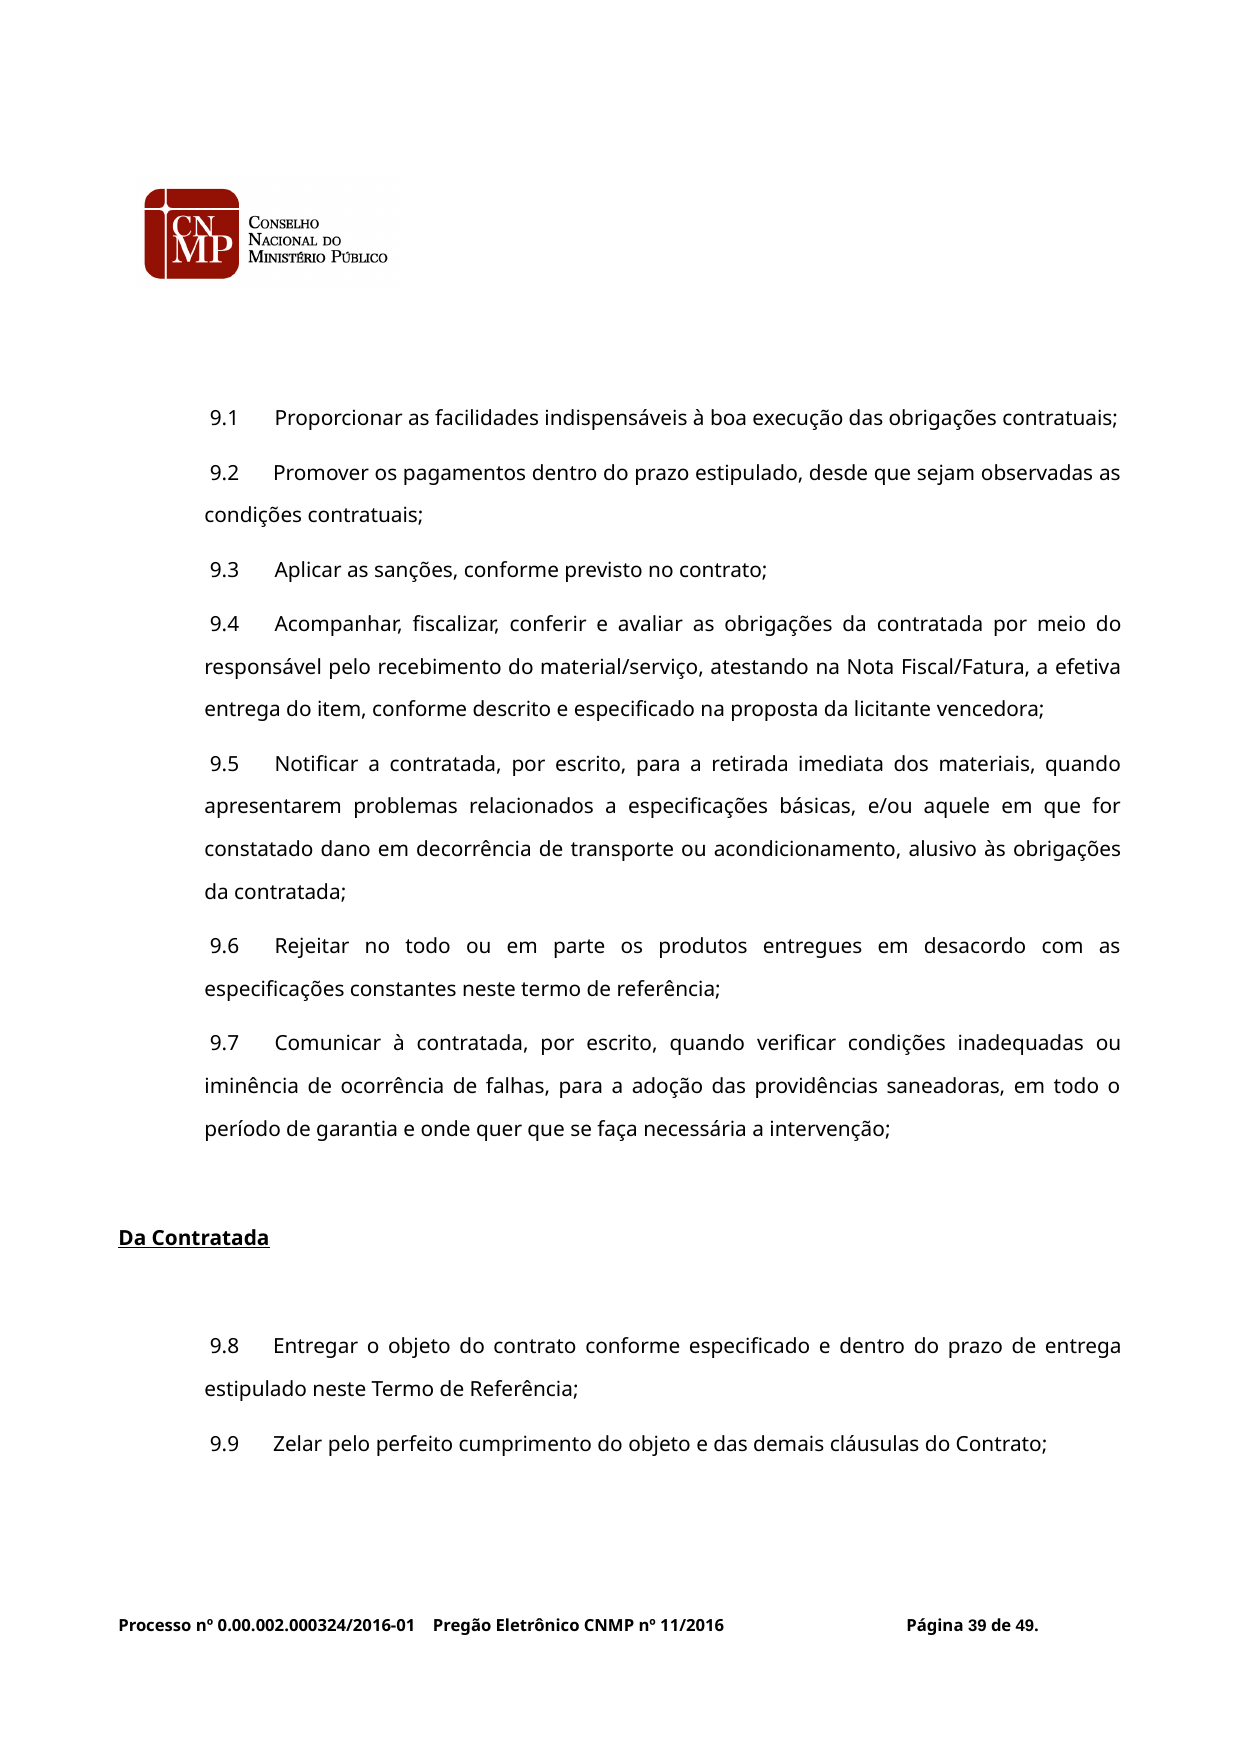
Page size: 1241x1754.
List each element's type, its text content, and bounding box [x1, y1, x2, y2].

list Comunicar à contratada, por escrito, quando verificar condições inadequadas ou iminência de ocorrência de falhas, para a adoção das providências saneadoras, em todo o período de garantia e onde quer que se faça necessária a intervenção; [204, 1028, 1122, 1142]
list Entregar o objeto do contrato conforme especificado e dentro do prazo de entrega estipulado neste Termo de Referência; [204, 1332, 1122, 1403]
list Aplicar as sanções, conforme previsto no contrato; [204, 555, 1122, 583]
list Da Contratada [117, 1223, 1122, 1251]
list Promover os pagamentos dentro do prazo estipulado, desde que sejam observadas as condições contratuais; [204, 458, 1122, 529]
list Acompanhar, fiscalizar, conferir e avaliar as obrigações da contratada por meio do responsável pelo recebimento do material/serviço, atestando na Nota Fiscal/Fatura, a efetiva entrega do item, conforme descrito e especificado na proposta da licitante vencedora; [204, 609, 1122, 723]
list Rejeitar no todo ou em parte os produtos entregues em desacordo com as especificações constantes neste termo de referência; [204, 931, 1122, 1002]
picture [128, 175, 398, 293]
list Zelar pelo perfeito cumprimento do objeto e das demais cláusulas do Contrato; [204, 1429, 1122, 1457]
list Notificar a contratada, por escrito, para a retirada imediata dos materiais, quando apresentarem problemas relacionados a especificações básicas, e/ou aquele em que for constatado dano em decorrência de transporte ou acondicionamento, alusivo às obrigações da contratada; [204, 749, 1122, 905]
list Proporcionar as facilidades indispensáveis à boa execução das obrigações contratuais; [204, 403, 1122, 432]
